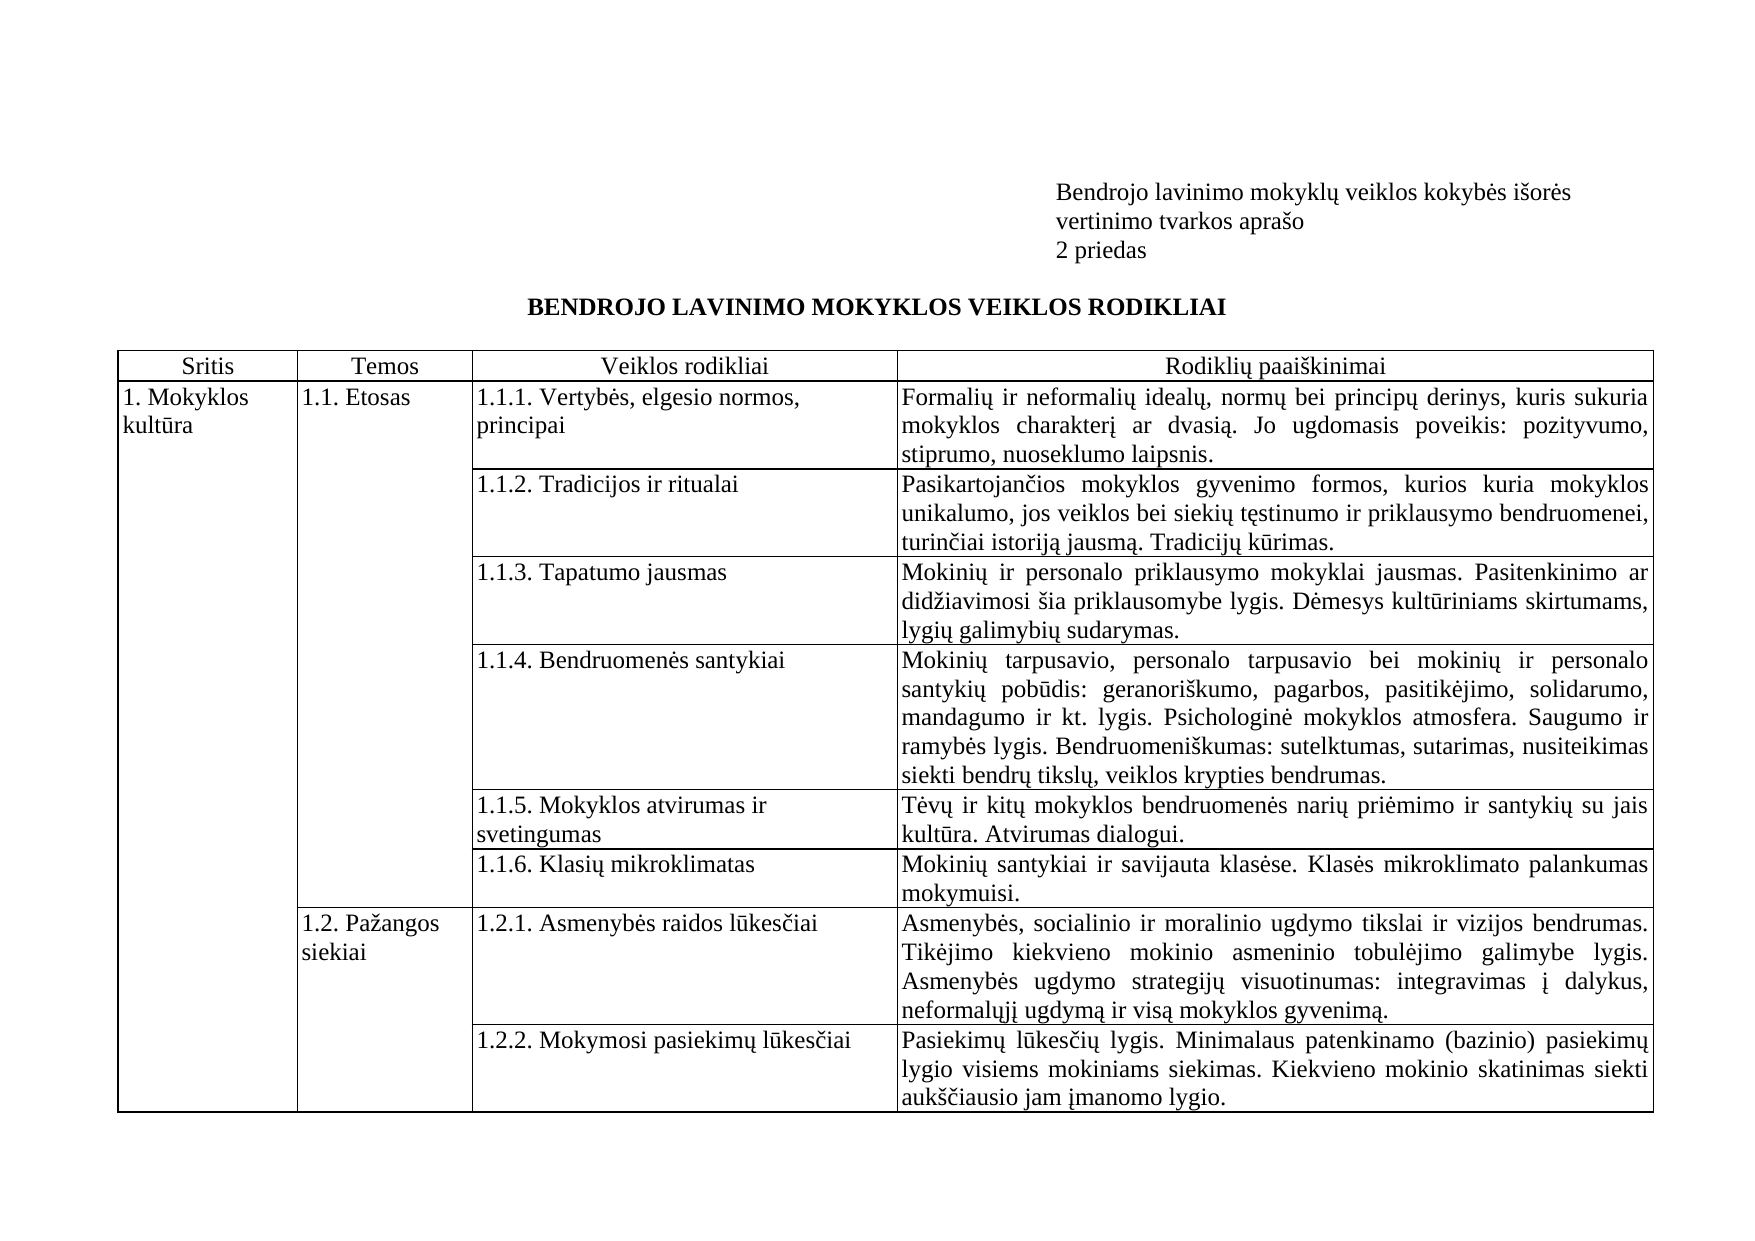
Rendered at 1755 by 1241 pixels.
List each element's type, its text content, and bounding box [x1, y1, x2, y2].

table_cell Asmenybės, socialinio ir moralinio ugdymo tikslai ir vizijos bendrumas. Tikėjimo kiekvieno mokinio asmeninio tobulėjimo galimybe lygis. Asmenybės ugdymo strategijų visuotinumas: integravimas į dalykus, neformalųjį ugdymą ir visą mokyklos gyvenimą. [898, 908, 1653, 1023]
table_cell Mokinių santykiai ir savijauta klasėse. Klasės mikroklimato palankumas mokymuisi. [898, 850, 1653, 907]
table_cell 1.1.2. Tradicijos ir ritualai [473, 470, 897, 556]
table_cell 1.2. Pažangos siekiai [298, 908, 472, 1111]
table_header Sritis [119, 351, 297, 380]
table_cell 1. Mokyklos kultūra [119, 382, 297, 1111]
text Bendrojo lavinimo mokyklų veiklos kokybės išorės vertinimo tvarkos aprašo [1056, 177, 1636, 235]
table_cell 1.1.4. Bendruomenės santykiai [473, 645, 897, 789]
table_cell 1.1.1. Vertybės, elgesio normos, principai [473, 382, 897, 468]
table_cell 1.1.5. Mokyklos atvirumas ir svetingumas [473, 790, 897, 848]
table_cell 1.2.1. Asmenybės raidos lūkesčiai [473, 908, 897, 1023]
table_header Veiklos rodikliai [473, 351, 897, 380]
table_cell Pasiekimų lūkesčių lygis. Minimalaus patenkinamo (bazinio) pasiekimų lygio visiems mokiniams siekimas. Kiekvieno mokinio skatinimas siekti aukščiausio jam įmanomo lygio. [898, 1025, 1653, 1111]
table_header Rodiklių paaiškinimai [898, 351, 1653, 380]
table_cell 1.1.3. Tapatumo jausmas [473, 557, 897, 643]
table_cell Formalių ir neformalių idealų, normų bei principų derinys, kuris sukuria mokyklos charakterį ar dvasią. Jo ugdomasis poveikis: pozityvumo, stiprumo, nuoseklumo laipsnis. [898, 382, 1653, 468]
table_cell Pasikartojančios mokyklos gyvenimo formos, kurios kuria mokyklos unikalumo, jos veiklos bei siekių tęstinumo ir priklausymo bendruomenei, turinčiai istoriją jausmą. Tradicijų kūrimas. [898, 470, 1653, 556]
table_cell Tėvų ir kitų mokyklos bendruomenės narių priėmimo ir santykių su jais kultūra. Atvirumas dialogui. [898, 790, 1653, 848]
table_header Temos [298, 351, 472, 380]
text 2 priedas [1056, 235, 1636, 263]
text BENDROJO LAVINIMO MOKYKLOS VEIKLOS RODIKLIAI [118, 292, 1636, 321]
table_cell 1.1. Etosas [298, 382, 472, 907]
table_cell Mokinių tarpusavio, personalo tarpusavio bei mokinių ir personalo santykių pobūdis: geranoriškumo, pagarbos, pasitikėjimo, solidarumo, mandagumo ir kt. lygis. Psichologinė mokyklos atmosfera. Saugumo ir ramybės lygis. Bendruomeniškumas: sutelktumas, sutarimas, nusiteikimas siekti bendrų tikslų, veiklos krypties bendrumas. [898, 645, 1653, 789]
table_cell Mokinių ir personalo priklausymo mokyklai jausmas. Pasitenkinimo ar didžiavimosi šia priklausomybe lygis. Dėmesys kultūriniams skirtumams, lygių galimybių sudarymas. [898, 557, 1653, 643]
table_cell 1.1.6. Klasių mikroklimatas [473, 850, 897, 907]
table_cell 1.2.2. Mokymosi pasiekimų lūkesčiai [473, 1025, 897, 1111]
